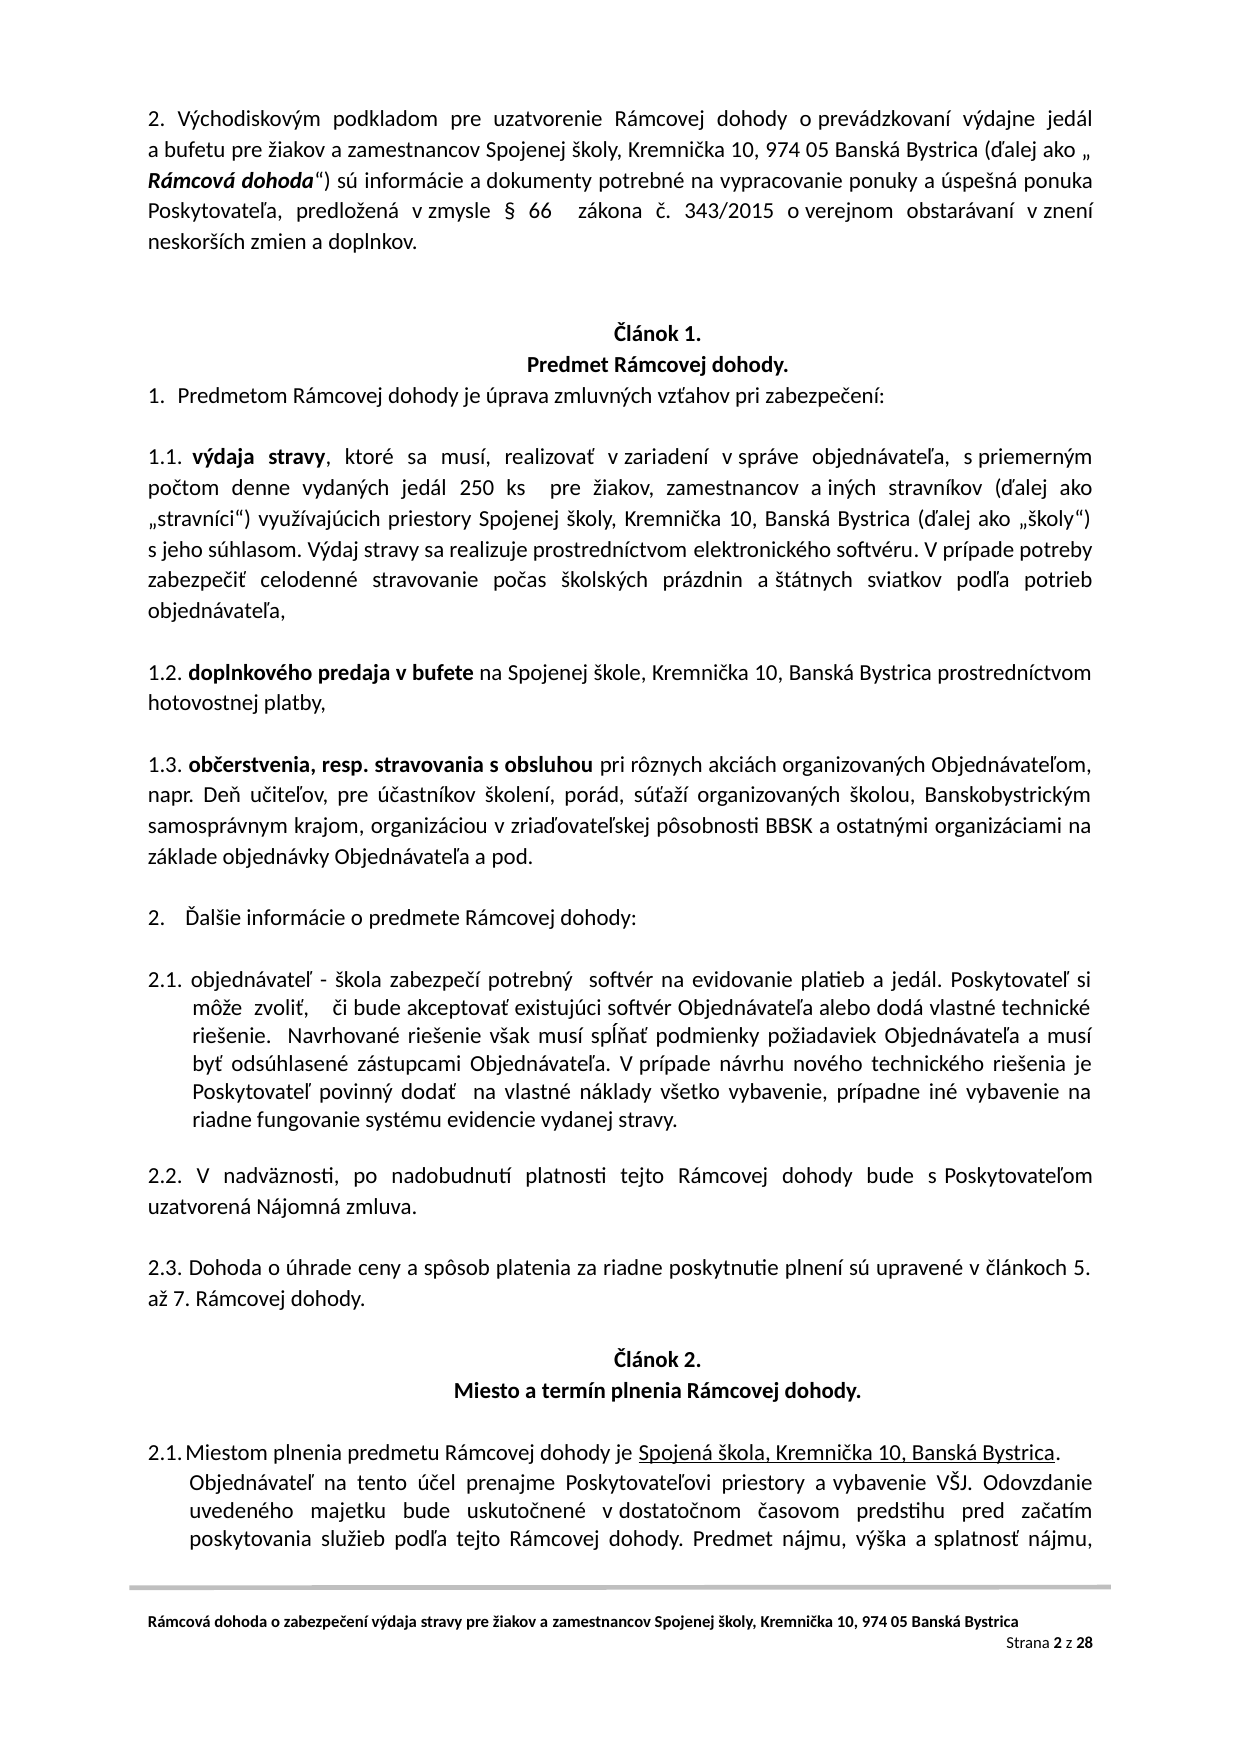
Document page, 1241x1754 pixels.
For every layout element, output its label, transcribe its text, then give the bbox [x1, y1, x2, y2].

text Článok 2. [223, 1345, 1093, 1373]
text 1.2. doplnkového predaja v bufete na Spojenej škole, Kremnička 10, Banská Bystrica prostredníctvom hotovostnej platby, [148, 658, 1093, 716]
list výdaja stravy, ktoré sa musí, realizovať v zariadení v správe objednávateľa, s priemerným počtom denne vydaných jedál 250 ks pre žiakov, zamestnancov a iných stravníkov (ďalej ako „stravníci“) využívajúcich priestory Spojenej školy, Kremnička 10, Banská Bystrica (ďalej ako „školy“) s jeho súhlasom. Výdaj stravy sa realizuje prostredníctvom elektronického softvéru. V prípade potreby zabezpečiť celodenné stravovanie počas školských prázdnin a štátnych sviatkov podľa potrieb objednávateľa, [148, 442, 1093, 624]
text Článok 1. [223, 319, 1093, 348]
text 2.1. objednávateľ - škola zabezpečí potrebný softvér na evidovanie platieb a jedál. Poskytovateľ si môže zvoliť, či bude akceptovať existujúci softvér Objednávateľa alebo dodá vlastné technické riešenie. Navrhované riešenie však musí spĺňať podmienky požiadaviek Objednávateľa a musí byť odsúhlasené zástupcami Objednávateľa. V prípade návrhu nového technického riešenia je Poskytovateľ povinný dodať na vlastné náklady všetko vybavenie, prípadne iné vybavenie na riadne fungovanie systému evidencie vydanej stravy. [148, 965, 1093, 1133]
text 2.3. Dohoda o úhrade ceny a spôsob platenia za riadne poskytnutie plnení sú upravené v článkoch 5. až 7. Rámcovej dohody. [148, 1253, 1093, 1312]
text Objednávateľ na tento účel prenajme Poskytovateľovi priestory a vybavenie VŠJ. Odovzdanie uvedeného majetku bude uskutočnené v dostatočnom časovom predstihu pred začatím poskytovania služieb podľa tejto Rámcovej dohody. Predmet nájmu, výška a splatnosť nájmu, [189, 1468, 1093, 1552]
text Predmet Rámcovej dohody. [223, 350, 1093, 378]
list Ďalšie informácie o predmete Rámcovej dohody: [148, 903, 1093, 931]
text Miesto a termín plnenia Rámcovej dohody. [223, 1376, 1093, 1404]
list Východiskovým podkladom pre uzatvorenie Rámcovej dohody o prevádzkovaní výdajne jedál a bufetu pre žiakov a zamestnancov Spojenej školy, Kremnička 10, 974 05 Banská Bystrica (ďalej ako „ Rámcová dohoda“) sú informácie a dokumenty potrebné na vypracovanie ponuky a úspešná ponuka Poskytovateľa, predložená v zmysle § 66 zákona č. 343/2015 o verejnom obstarávaní v znení neskorších zmien a doplnkov. [148, 104, 1093, 255]
text 1.3. občerstvenia, resp. stravovania s obsluhou pri rôznych akciách organizovaných Objednávateľom, napr. Deň učiteľov, pre účastníkov školení, porád, súťaží organizovaných školou, Banskobystrickým samosprávnym krajom, organizáciou v zriaďovateľskej pôsobnosti BBSK a ostatnými organizáciami na základe objednávky Objednávateľa a pod. [148, 750, 1093, 870]
list Miestom plnenia predmetu Rámcovej dohody je Spojená škola, Kremnička 10, Banská Bystrica. [148, 1438, 1093, 1466]
list Predmetom Rámcovej dohody je úprava zmluvných vzťahov pri zabezpečení: [148, 381, 1093, 409]
text 2.2. V nadväznosti, po nadobudnutí platnosti tejto Rámcovej dohody bude s Poskytovateľom uzatvorená Nájomná zmluva. [148, 1161, 1093, 1220]
